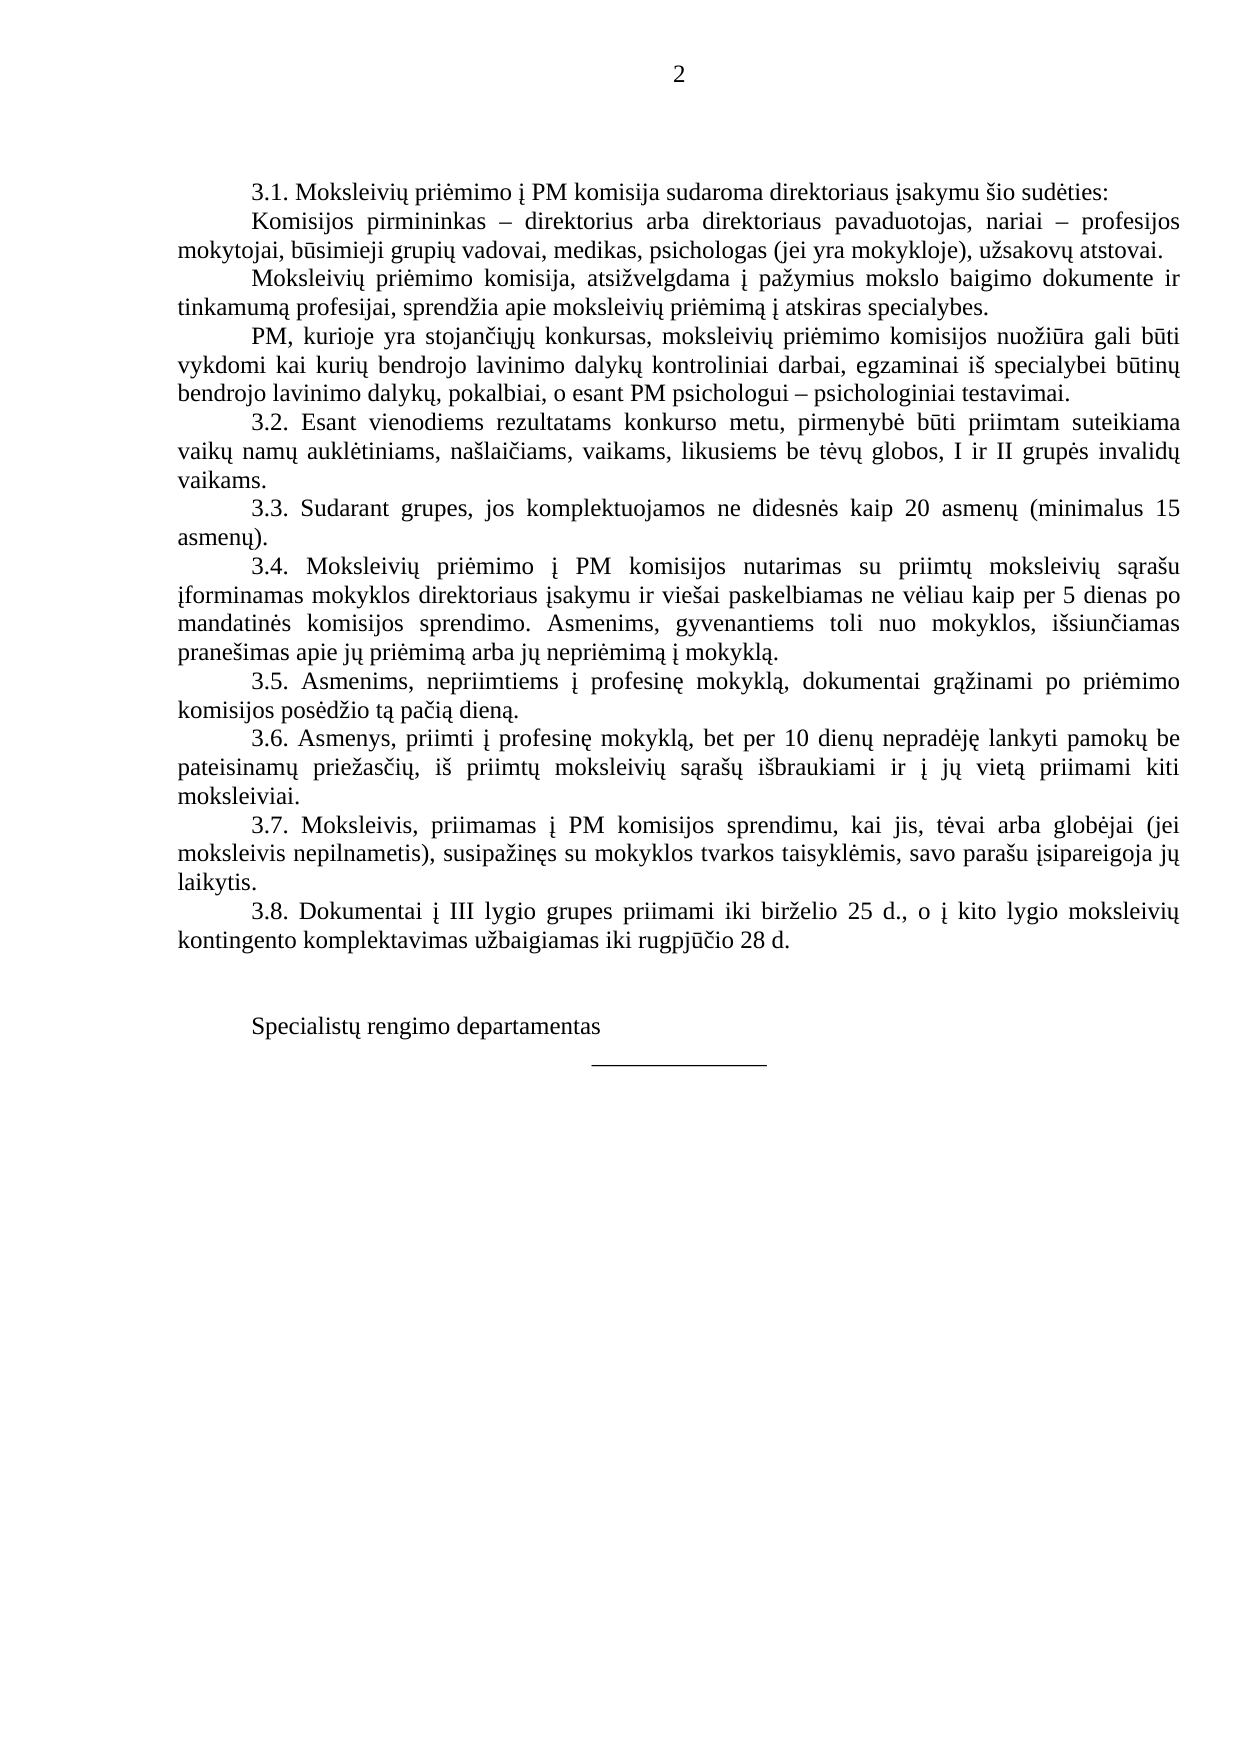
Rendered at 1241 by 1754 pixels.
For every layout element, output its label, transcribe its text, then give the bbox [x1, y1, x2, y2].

text 3.1. Moksleivių priėmimo į PM komisija sudaroma direktoriaus įsakymu šio sudėties: [177, 177, 1181, 206]
text 3.3. Sudarant grupes, jos komplektuojamos ne didesnės kaip 20 asmenų (minimalus 15 asmenų). [177, 493, 1181, 551]
text PM, kurioje yra stojančiųjų konkursas, moksleivių priėmimo komisijos nuožiūra gali būti vykdomi kai kurių bendrojo lavinimo dalykų kontroliniai darbai, egzaminai iš specialybei būtinų bendrojo lavinimo dalykų, pokalbiai, o esant PM psichologui – psichologiniai testavimai. [177, 321, 1181, 407]
text 3.2. Esant vienodiems rezultatams konkurso metu, pirmenybė būti priimtam suteikiama vaikų namų auklėtiniams, našlaičiams, vaikams, likusiems be tėvų globos, I ir II grupės invalidų vaikams. [177, 407, 1181, 493]
text 3.8. Dokumentai į III lygio grupes priimami iki birželio 25 d., o į kito lygio moksleivių kontingento komplektavimas užbaigiamas iki rugpjūčio 28 d. [177, 896, 1181, 953]
text 3.6. Asmenys, priimti į profesinę mokyklą, bet per 10 dienų nepradėję lankyti pamokų be pateisinamų priežasčių, iš priimtų moksleivių sąrašų išbraukiami ir į jų vietą priimami kiti moksleiviai. [177, 723, 1181, 810]
text 3.7. Moksleivis, priimamas į PM komisijos sprendimu, kai jis, tėvai arba globėjai (jei moksleivis nepilnametis), susipažinęs su mokyklos tvarkos taisyklėmis, savo parašu įsipareigoja jų laikytis. [177, 810, 1181, 896]
text Komisijos pirmininkas – direktorius arba direktoriaus pavaduotojas, nariai – profesijos mokytojai, būsimieji grupių vadovai, medikas, psichologas (jei yra mokykloje), užsakovų atstovai. [177, 206, 1181, 263]
text Specialistų rengimo departamentas [177, 1011, 1181, 1040]
text 3.5. Asmenims, nepriimtiems į profesinę mokyklą, dokumentai grąžinami po priėmimo komisijos posėdžio tą pačią dieną. [177, 666, 1181, 723]
text ______________ [177, 1040, 1181, 1068]
text 3.4. Moksleivių priėmimo į PM komisijos nutarimas su priimtų moksleivių sąrašu įforminamas mokyklos direktoriaus įsakymu ir viešai paskelbiamas ne vėliau kaip per 5 dienas po mandatinės komisijos sprendimo. Asmenims, gyvenantiems toli nuo mokyklos, išsiunčiamas pranešimas apie jų priėmimą arba jų nepriėmimą į mokyklą. [177, 551, 1181, 666]
text Moksleivių priėmimo komisija, atsižvelgdama į pažymius mokslo baigimo dokumente ir tinkamumą profesijai, sprendžia apie moksleivių priėmimą į atskiras specialybes. [177, 263, 1181, 321]
